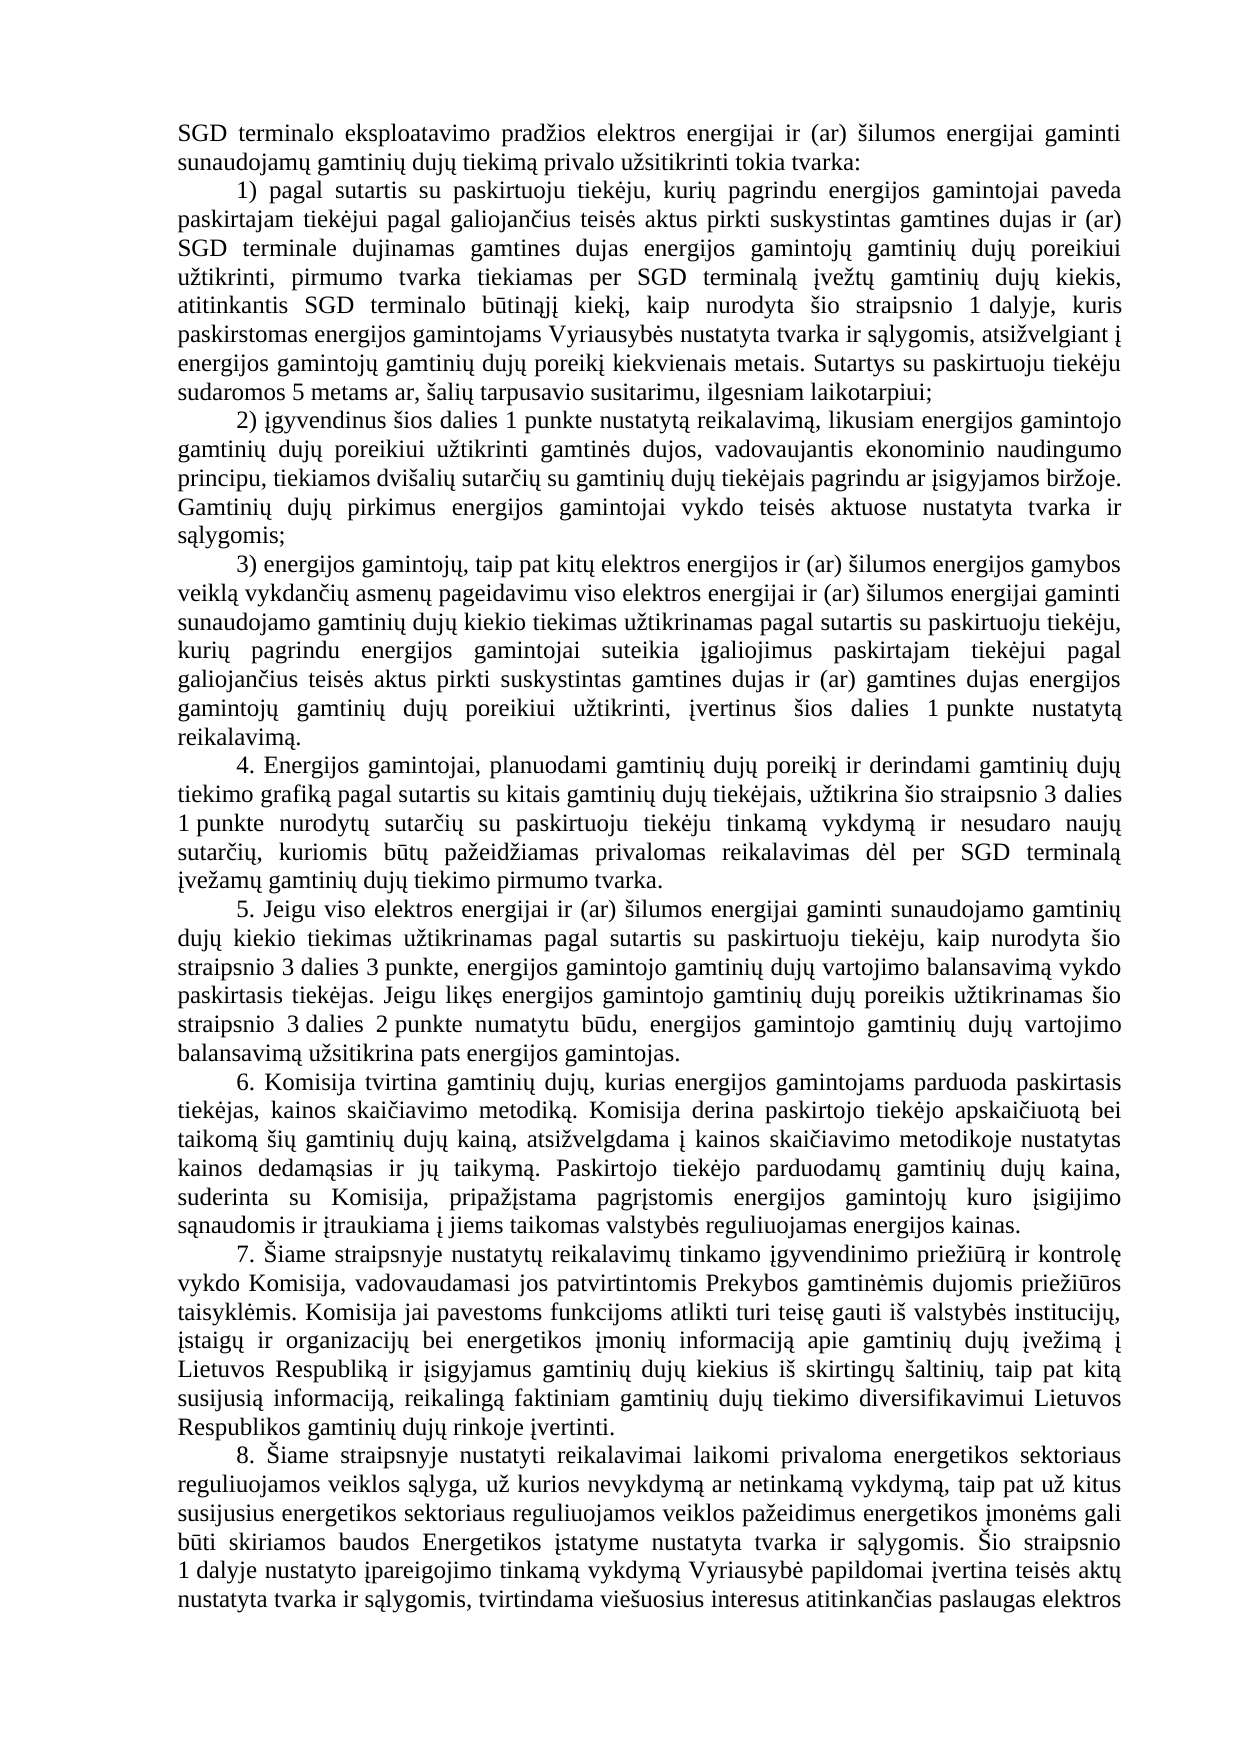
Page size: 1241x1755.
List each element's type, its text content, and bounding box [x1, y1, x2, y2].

text 1) pagal sutartis su paskirtuoju tiekėju, kurių pagrindu energijos gamintojai paveda paskirtajam tiekėjui pagal galiojančius teisės aktus pirkti suskystintas gamtines dujas ir (ar) SGD terminale dujinamas gamtines dujas energijos gamintojų gamtinių dujų poreikiui užtikrinti, pirmumo tvarka tiekiamas per SGD terminalą įvežtų gamtinių dujų kiekis, atitinkantis SGD terminalo būtinąjį kiekį, kaip nurodyta šio straipsnio 1 dalyje, kuris paskirstomas energijos gamintojams Vyriausybės nustatyta tvarka ir sąlygomis, atsižvelgiant į energijos gamintojų gamtinių dujų poreikį kiekvienais metais. Sutartys su paskirtuoju tiekėju sudaromos 5 metams ar, šalių tarpusavio susitarimu, ilgesniam laikotarpiui; [177, 176, 1122, 406]
text 4. Energijos gamintojai, planuodami gamtinių dujų poreikį ir derindami gamtinių dujų tiekimo grafiką pagal sutartis su kitais gamtinių dujų tiekėjais, užtikrina šio straipsnio 3 dalies 1 punkte nurodytų sutarčių su paskirtuoju tiekėju tinkamą vykdymą ir nesudaro naujų sutarčių, kuriomis būtų pažeidžiamas privalomas reikalavimas dėl per SGD terminalą įvežamų gamtinių dujų tiekimo pirmumo tvarka. [177, 751, 1122, 894]
text 2) įgyvendinus šios dalies 1 punkte nustatytą reikalavimą, likusiam energijos gamintojo gamtinių dujų poreikiui užtikrinti gamtinės dujos, vadovaujantis ekonominio naudingumo principu, tiekiamos dvišalių sutarčių su gamtinių dujų tiekėjais pagrindu ar įsigyjamos biržoje. Gamtinių dujų pirkimus energijos gamintojai vykdo teisės aktuose nustatyta tvarka ir sąlygomis; [177, 406, 1122, 549]
text 8. Šiame straipsnyje nustatyti reikalavimai laikomi privaloma energetikos sektoriaus reguliuojamos veiklos sąlyga, už kurios nevykdymą ar netinkamą vykdymą, taip pat už kitus susijusius energetikos sektoriaus reguliuojamos veiklos pažeidimus energetikos įmonėms gali būti skiriamos baudos Energetikos įstatyme nustatyta tvarka ir sąlygomis. Šio straipsnio 1 dalyje nustatyto įpareigojimo tinkamą vykdymą Vyriausybė papildomai įvertina teisės aktų nustatyta tvarka ir sąlygomis, tvirtindama viešuosius interesus atitinkančias paslaugas elektros [177, 1441, 1122, 1613]
text 6. Komisija tvirtina gamtinių dujų, kurias energijos gamintojams parduoda paskirtasis tiekėjas, kainos skaičiavimo metodiką. Komisija derina paskirtojo tiekėjo apskaičiuotą bei taikomą šių gamtinių dujų kainą, atsižvelgdama į kainos skaičiavimo metodikoje nustatytas kainos dedamąsias ir jų taikymą. Paskirtojo tiekėjo parduodamų gamtinių dujų kaina, suderinta su Komisija, pripažįstama pagrįstomis energijos gamintojų kuro įsigijimo sąnaudomis ir įtraukiama į jiems taikomas valstybės reguliuojamas energijos kainas. [177, 1067, 1122, 1239]
text 7. Šiame straipsnyje nustatytų reikalavimų tinkamo įgyvendinimo priežiūrą ir kontrolę vykdo Komisija, vadovaudamasi jos patvirtintomis Prekybos gamtinėmis dujomis priežiūros taisyklėmis. Komisija jai pavestoms funkcijoms atlikti turi teisę gauti iš valstybės institucijų, įstaigų ir organizacijų bei energetikos įmonių informaciją apie gamtinių dujų įvežimą į Lietuvos Respubliką ir įsigyjamus gamtinių dujų kiekius iš skirtingų šaltinių, taip pat kitą susijusią informaciją, reikalingą faktiniam gamtinių dujų tiekimo diversifikavimui Lietuvos Respublikos gamtinių dujų rinkoje įvertinti. [177, 1239, 1122, 1441]
text 3) energijos gamintojų, taip pat kitų elektros energijos ir (ar) šilumos energijos gamybos veiklą vykdančių asmenų pageidavimu viso elektros energijai ir (ar) šilumos energijai gaminti sunaudojamo gamtinių dujų kiekio tiekimas užtikrinamas pagal sutartis su paskirtuoju tiekėju, kurių pagrindu energijos gamintojai suteikia įgaliojimus paskirtajam tiekėjui pagal galiojančius teisės aktus pirkti suskystintas gamtines dujas ir (ar) gamtines dujas energijos gamintojų gamtinių dujų poreikiui užtikrinti, įvertinus šios dalies 1 punkte nustatytą reikalavimą. [177, 549, 1122, 751]
text 5. Jeigu viso elektros energijai ir (ar) šilumos energijai gaminti sunaudojamo gamtinių dujų kiekio tiekimas užtikrinamas pagal sutartis su paskirtuoju tiekėju, kaip nurodyta šio straipsnio 3 dalies 3 punkte, energijos gamintojo gamtinių dujų vartojimo balansavimą vykdo paskirtasis tiekėjas. Jeigu likęs energijos gamintojo gamtinių dujų poreikis užtikrinamas šio straipsnio 3 dalies 2 punkte numatytu būdu, energijos gamintojo gamtinių dujų vartojimo balansavimą užsitikrina pats energijos gamintojas. [177, 894, 1122, 1067]
text SGD terminalo eksploatavimo pradžios elektros energijai ir (ar) šilumos energijai gaminti sunaudojamų gamtinių dujų tiekimą privalo užsitikrinti tokia tvarka: [177, 118, 1122, 176]
